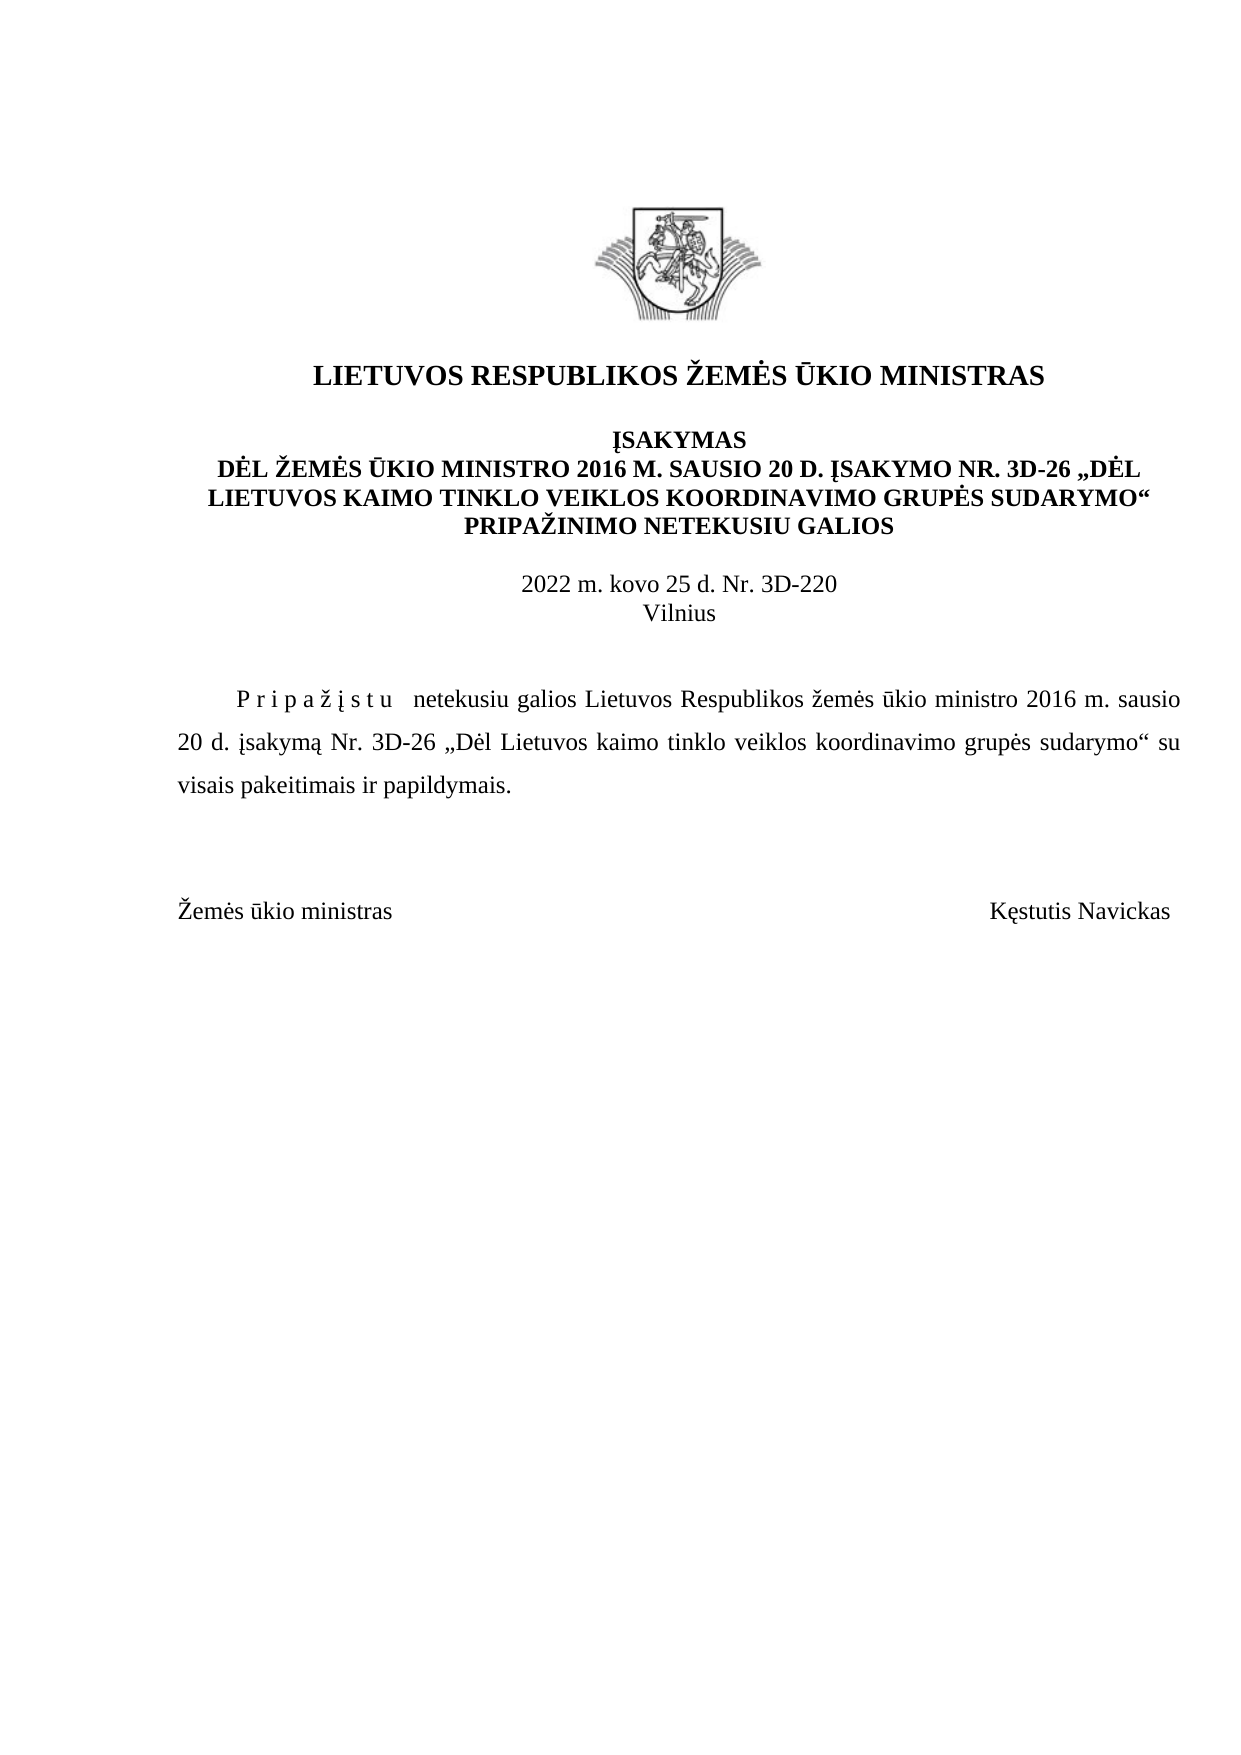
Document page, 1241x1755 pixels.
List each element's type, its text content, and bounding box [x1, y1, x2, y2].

text 2022 m. kovo 25 d. Nr. 3D-220 [177, 569, 1181, 598]
text ĮSAKYMAS [177, 425, 1181, 454]
text DĖL ŽEMĖS ŪKIO MINISTRO 2016 m. SAUSIO 20 d. ĮSAKYMO NR. 3D-26 „Dėl LIETUVOS KAIMO TINKLO VEIKLOS KOORDINAVIMO GRUPĖS SUDARYMO“ PRIPAŽINIMO NETEKUSIU GALIOS [177, 454, 1181, 540]
text Pripažįstu netekusiu galios Lietuvos Respublikos žemės ūkio ministro 2016 m. sausio 20 d. įsakymą Nr. 3D-26 „Dėl Lietuvos kaimo tinklo veiklos koordinavimo grupės sudarymo“ su visais pakeitimais ir papildymais. [177, 684, 1181, 799]
text LIETUVOS RESPUBLIKOS ŽEMĖS ŪKIO MINISTRAS [177, 358, 1181, 392]
text Žemės ūkio ministras Kęstutis Navickas [177, 896, 1181, 925]
text Vilnius [177, 598, 1181, 626]
